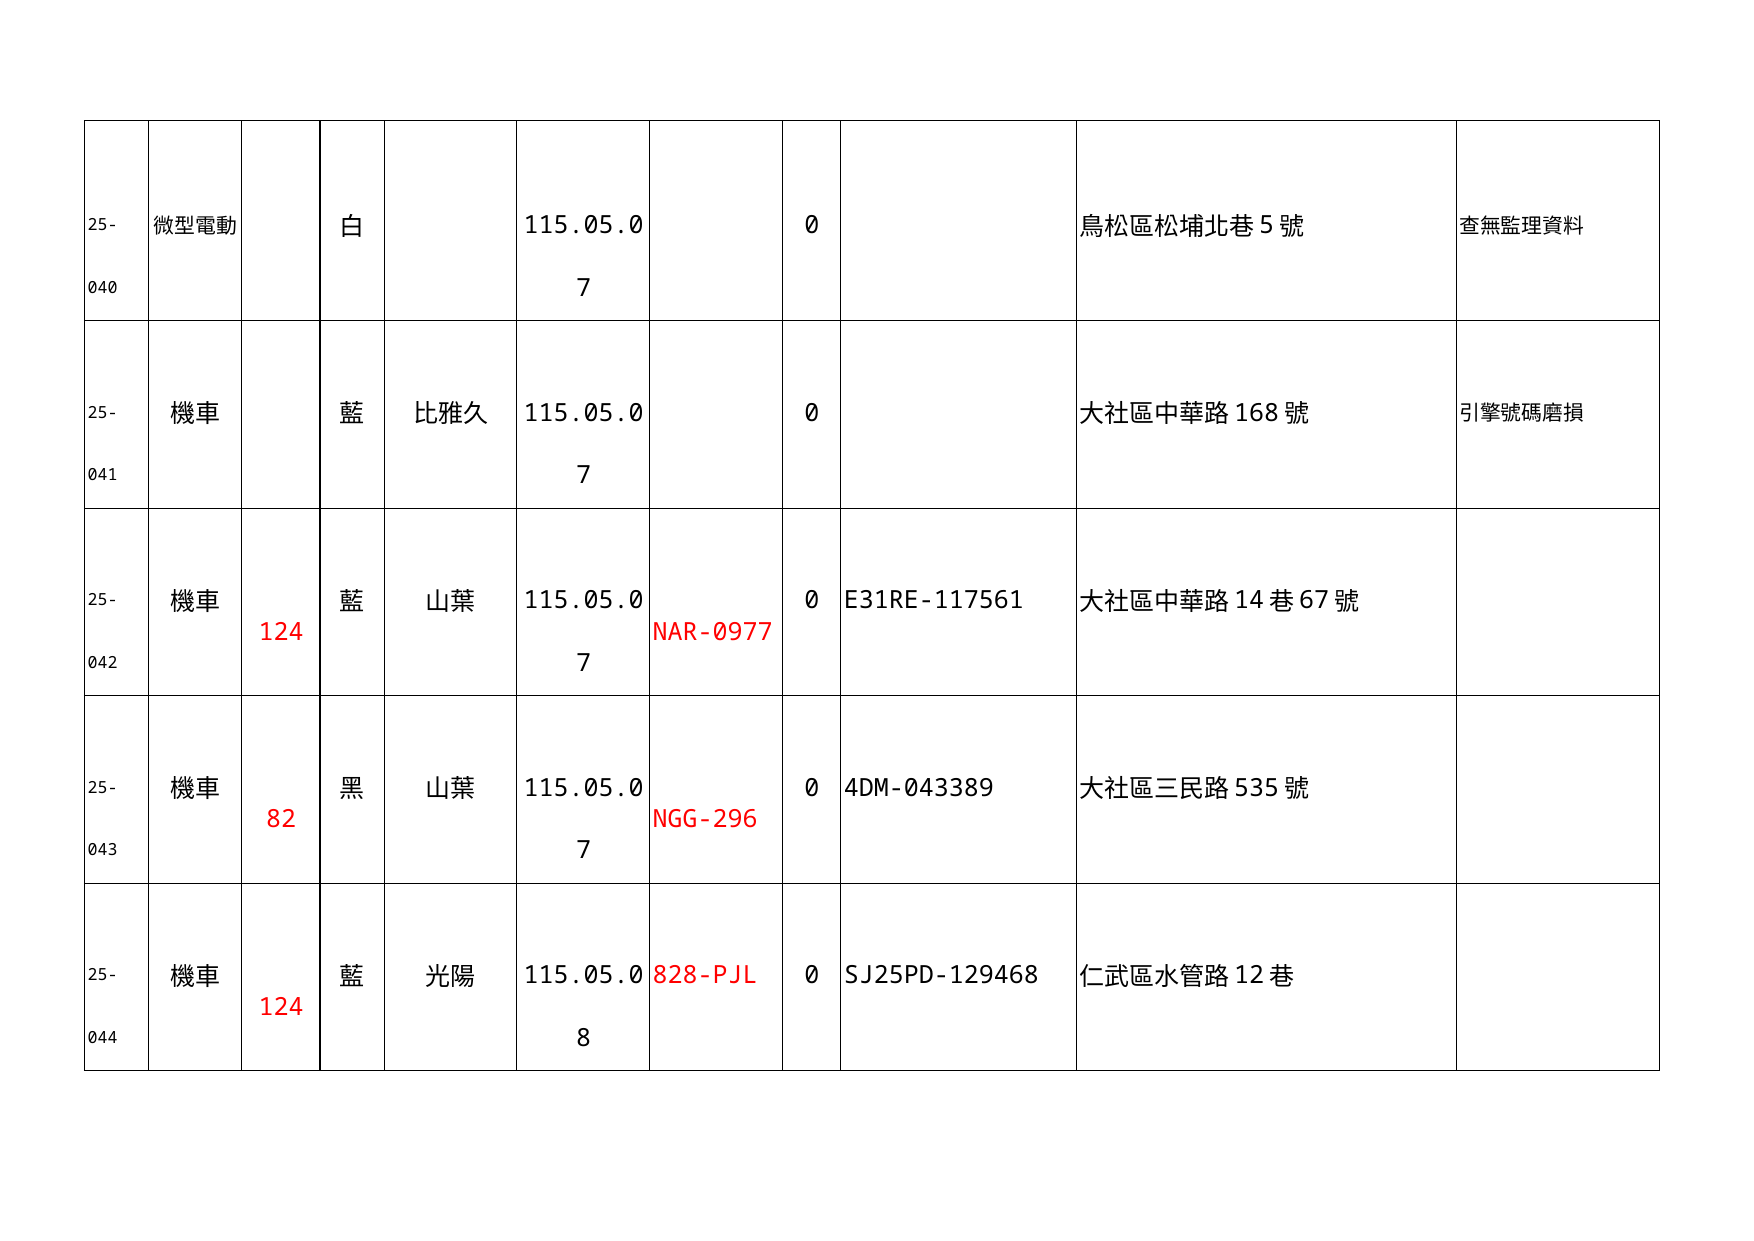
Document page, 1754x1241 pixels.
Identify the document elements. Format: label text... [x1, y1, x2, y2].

table_cell E31RE-117561 [841, 509, 1076, 695]
table_cell 828-PJL [650, 884, 782, 1070]
table_cell 微型電動 [149, 121, 241, 320]
table_cell 115.05.07 [517, 321, 649, 508]
table_cell 機車 [149, 884, 241, 1070]
table_cell 機車 [149, 509, 241, 695]
table_cell 查無監理資料 [1457, 121, 1659, 320]
table_cell 引擎號碼磨損 [1457, 321, 1659, 508]
table_cell 藍 [321, 321, 384, 508]
table_cell 光陽 [385, 884, 516, 1070]
table_cell NAR-0977 [650, 509, 782, 695]
table_cell 82 [242, 696, 319, 883]
table_cell 0 [783, 321, 840, 508]
table_cell 124 [242, 509, 319, 695]
table_cell [242, 321, 319, 508]
table_cell 0 [783, 509, 840, 695]
table_cell 0 [783, 696, 840, 883]
table_cell 124 [242, 884, 319, 1070]
table_cell 25-043 [85, 696, 148, 883]
table_cell [841, 121, 1076, 320]
table_cell 115.05.07 [517, 509, 649, 695]
table_cell 白 [321, 121, 384, 320]
table_cell 25-044 [85, 884, 148, 1070]
table_cell 25-041 [85, 321, 148, 508]
table_cell 山葉 [385, 509, 516, 695]
table_cell 藍 [321, 884, 384, 1070]
table_cell 機車 [149, 696, 241, 883]
table_cell 大社區中華路168號 [1077, 321, 1456, 508]
table_cell NGG-296 [650, 696, 782, 883]
table_cell 大社區中華路14巷67號 [1077, 509, 1456, 695]
table_cell 機車 [149, 321, 241, 508]
table_cell [650, 121, 782, 320]
table_cell 藍 [321, 509, 384, 695]
table_cell 仁武區水管路12巷 [1077, 884, 1456, 1070]
table_cell 鳥松區松埔北巷5號 [1077, 121, 1456, 320]
table_cell 115.05.07 [517, 121, 649, 320]
table_cell 大社區三民路535號 [1077, 696, 1456, 883]
table_cell 黑 [321, 696, 384, 883]
table_cell [1457, 696, 1659, 883]
table_cell [841, 321, 1076, 508]
table_cell [242, 121, 319, 320]
table_cell [1457, 884, 1659, 1070]
table_cell 比雅久 [385, 321, 516, 508]
table_cell 0 [783, 121, 840, 320]
table_cell 25-042 [85, 509, 148, 695]
table_cell 4DM-043389 [841, 696, 1076, 883]
table_cell [1457, 509, 1659, 695]
table_cell 25-040 [85, 121, 148, 320]
table_cell 山葉 [385, 696, 516, 883]
table_cell [385, 121, 516, 320]
table_cell 0 [783, 884, 840, 1070]
table_cell [650, 321, 782, 508]
table_cell 115.05.08 [517, 884, 649, 1070]
table_cell 115.05.07 [517, 696, 649, 883]
table_cell SJ25PD-129468 [841, 884, 1076, 1070]
